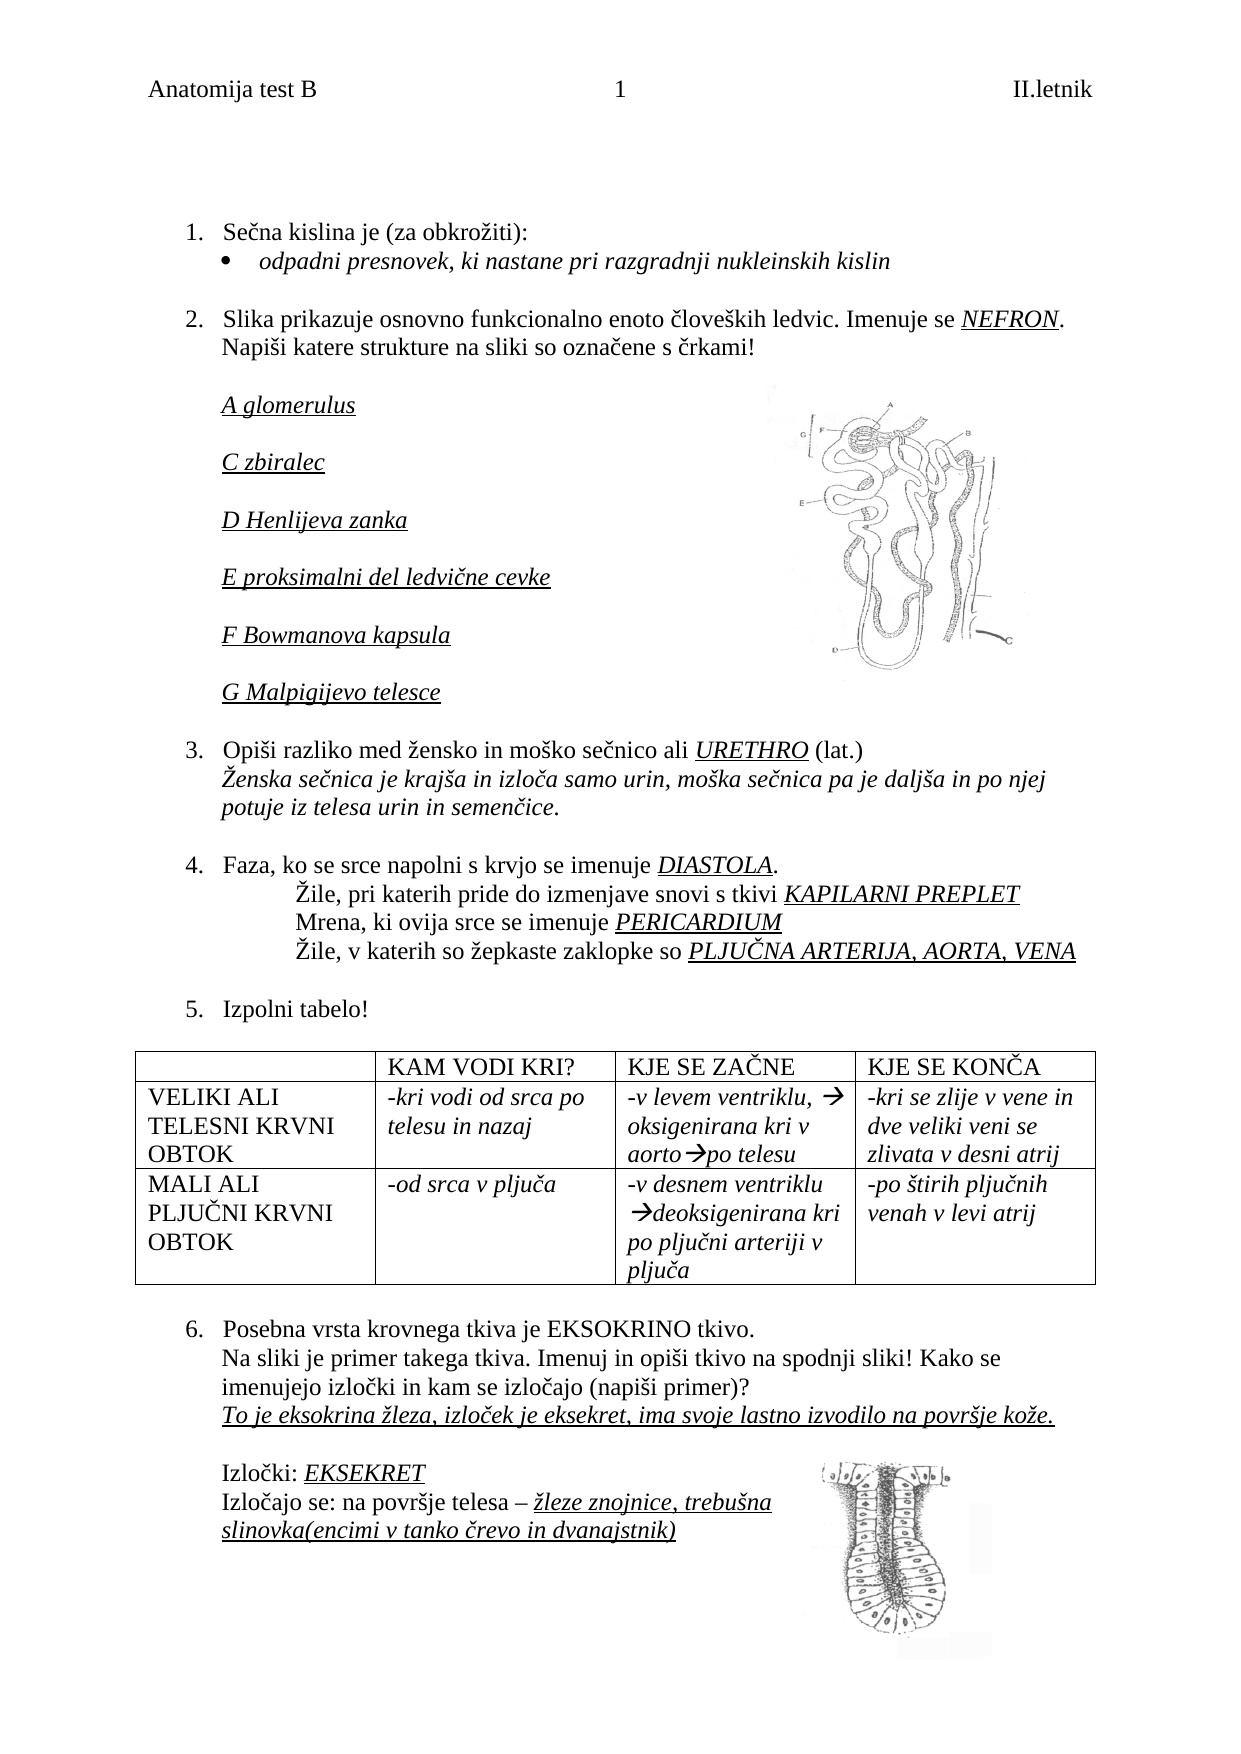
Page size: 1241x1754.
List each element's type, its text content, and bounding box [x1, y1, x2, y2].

table_cell VELIKI ALI TELESNI KRVNI OBTOK [136, 1082, 375, 1168]
table_cell MALI ALI PLJUČNI KRVNI OBTOK [136, 1169, 375, 1284]
table_header KAM VODI KRI? [376, 1052, 615, 1081]
table_header KJE SE ZAČNE [616, 1052, 855, 1081]
table_header [136, 1052, 375, 1081]
list Slika prikazuje osnovno funkcionalno enoto človeških ledvic. Imenuje se NEFRON. [185, 304, 1093, 332]
text Mrena, ki ovija srce se imenuje PERICARDIUM [295, 907, 1093, 936]
list odpadni presnovek, ki nastane pri razgradnji nukleinskih kislin [221, 246, 1093, 275]
picture [803, 1544, 992, 1660]
text Napiši katere strukture na sliki so označene s črkami! [221, 332, 1093, 361]
list Sečna kislina je (za obkrožiti): [185, 217, 1093, 246]
table_cell -od srca v pljuča [376, 1169, 615, 1284]
text Izločajo se: na površje telesa – žleze znojnice, trebušna slinovka(encimi v tanko črevo in dvanajstnik) [221, 1487, 1093, 1544]
text Žile, v katerih so žepkaste zaklopke so PLJUČNA ARTERIJA, AORTA, VENA [295, 936, 1093, 965]
table_cell -kri se zlije v vene in dve veliki veni se zlivata v desni atrij [856, 1082, 1095, 1168]
picture [766, 476, 1053, 505]
text Žile, pri katerih pride do izmenjave snovi s tkivi KAPILARNI PREPLET [295, 879, 1093, 907]
picture [766, 419, 1053, 447]
text D Henlijeva zanka [221, 505, 1093, 534]
text Izločki: EKSEKRET [221, 1458, 1093, 1487]
text To je eksokrina žleza, izloček je eksekret, ima svoje lastno izvodilo na površje kože. [221, 1400, 1093, 1429]
table_cell -kri vodi od srca po telesu in nazaj [376, 1082, 615, 1168]
text C zbiralec [221, 447, 1093, 476]
table_cell -po štirih pljučnih venah v levi atrij [856, 1169, 1095, 1284]
picture [766, 591, 1053, 620]
text A glomerulus [221, 390, 1093, 419]
text Na sliki je primer takega tkiva. Imenuj in opiši tkivo na spodnji sliki! Kako se imenujejo izločki in kam se izločajo (napiši primer)? [221, 1343, 1093, 1400]
table_cell -v desnem ventriklu deoksigenirana kri po pljučni arteriji v pljuča [616, 1169, 855, 1284]
text G Malpigijevo telesce [221, 677, 1093, 706]
picture [766, 649, 1053, 677]
text F Bowmanova kapsula [221, 620, 1093, 649]
list Posebna vrsta krovnega tkiva je EKSOKRINO tkivo. [185, 1314, 1093, 1343]
text Ženska sečnica je krajša in izloča samo urin, moška sečnica pa je daljša in po njej potuje iz telesa urin in semenčice. [221, 764, 1093, 821]
text E proksimalni del ledvične cevke [221, 562, 1093, 591]
list Faza, ko se srce napolni s krvjo se imenuje DIASTOLA. [185, 850, 1093, 879]
list Opiši razliko med žensko in moško sečnico ali URETHRO (lat.) [185, 735, 1093, 764]
picture [803, 1434, 992, 1458]
table_header KJE SE KONČA [856, 1052, 1095, 1081]
picture [766, 384, 1053, 390]
table_cell -v levem ventriklu,  oksigenirana kri v aortopo telesu [616, 1082, 855, 1168]
list Izpolni tabelo! [185, 994, 1093, 1022]
picture [766, 534, 1053, 562]
